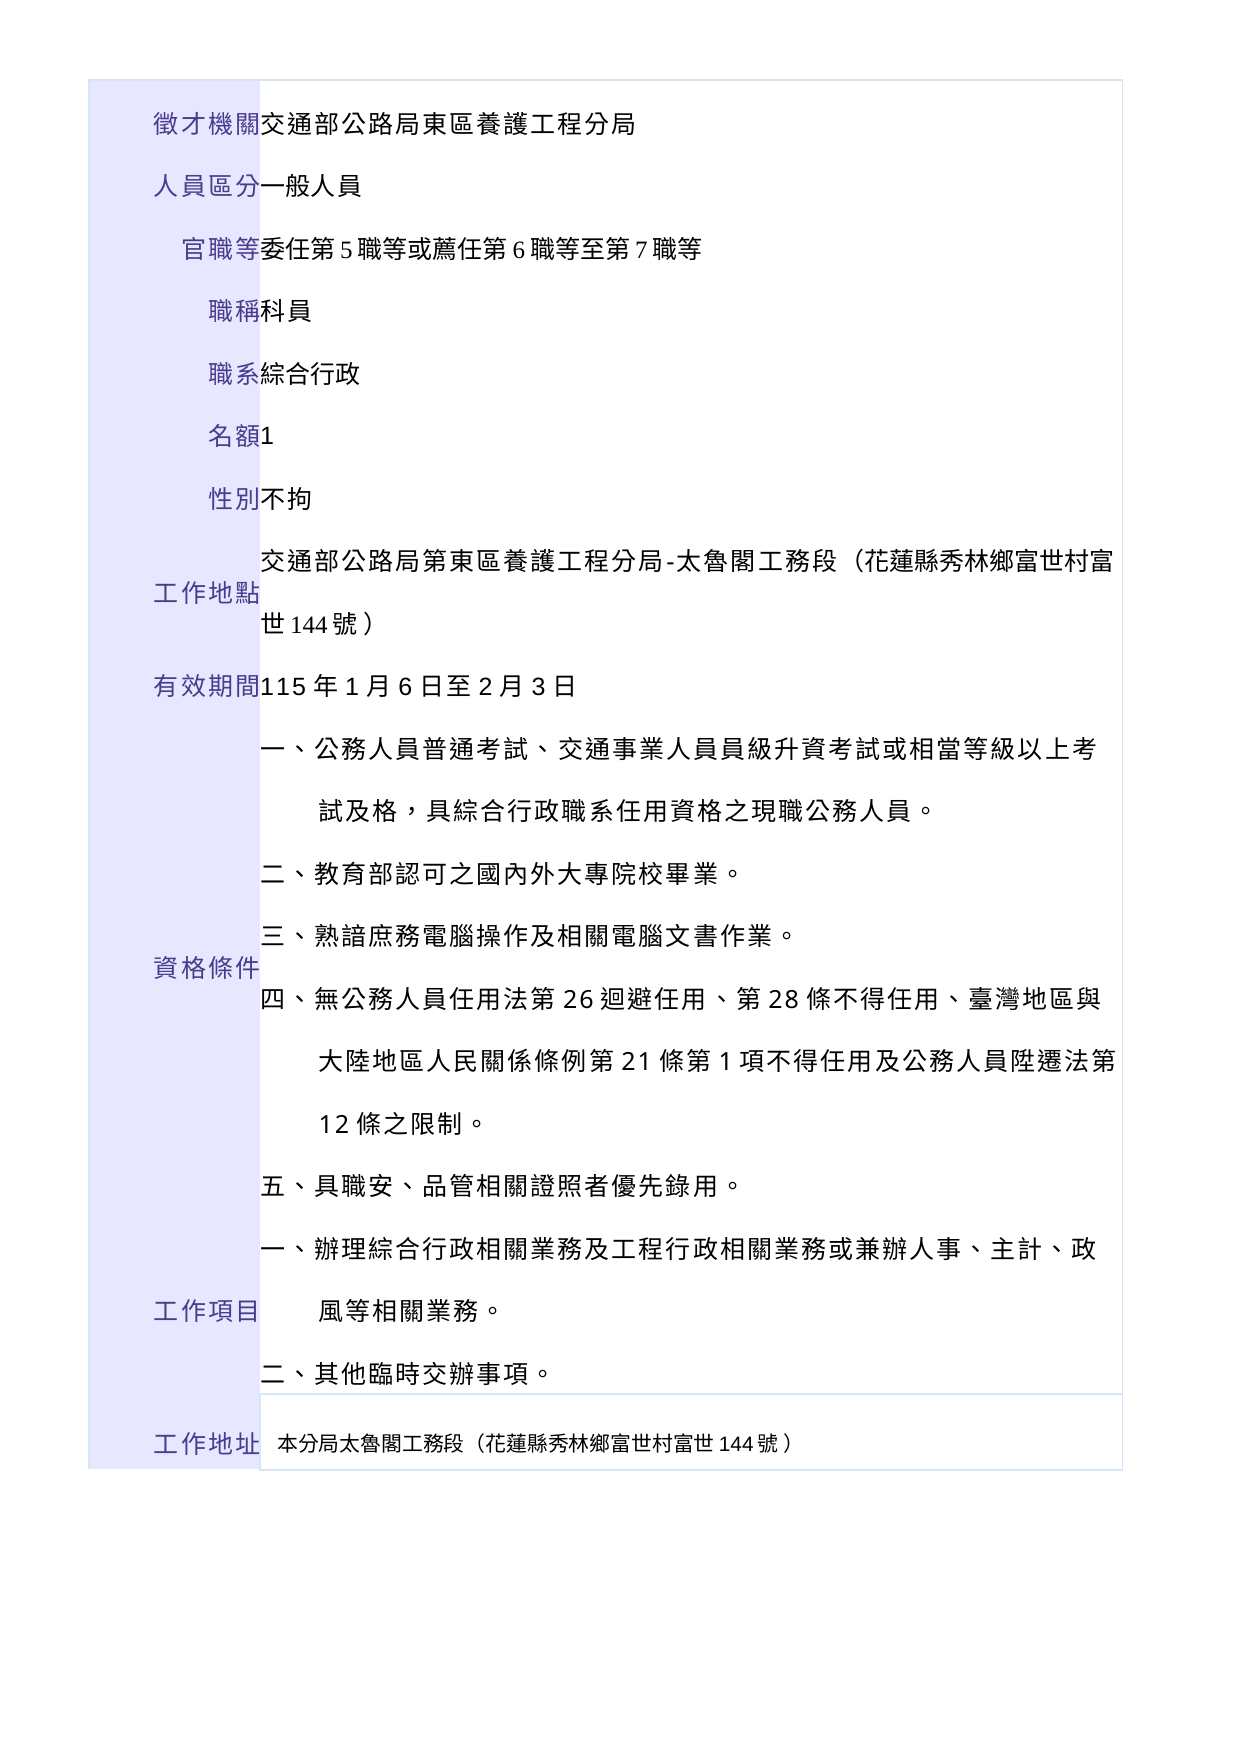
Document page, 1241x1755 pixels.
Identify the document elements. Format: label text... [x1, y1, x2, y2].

table_cell 交通部公路局第東區養護工程分局-太魯閣工務段（花蓮縣秀林鄉富世村富世144號 ） [260, 518, 1122, 643]
table_cell 委任第5職等或薦任第6職等至第7職等 [260, 206, 1122, 268]
table_cell 1 [260, 393, 1122, 456]
table_cell 一、公務人員普通考試、交通事業人員員級升資考試或相當等級以上考試及格，具綜合行政職系任用資格之現職公務人員。 二、教育部認可之國內外大專院校畢業。 三、熟諳庶務電腦操作及相關電腦文書作業。 四、無公務人員任用法第26迴避任用、第28條不得任用、臺灣地區與大陸地區人民關係條例第21條第1項不得任用及公務人員陞遷法第12條之限制。 五、具職安、品管相關證照者優先錄用。 [260, 706, 1122, 1206]
table_cell 綜合行政 [260, 331, 1122, 393]
table_cell 有效期間 [90, 643, 260, 706]
table_cell 官職等 [90, 206, 260, 268]
table_cell 職稱 [90, 268, 260, 331]
table_cell 工作地址 [90, 1393, 259, 1469]
table_cell 名額 [90, 393, 260, 456]
table_cell 一、辦理綜合行政相關業務及工程行政相關業務或兼辦人事、主計、政風等相關業務。 二、其他臨時交辦事項。 [260, 1206, 1122, 1393]
table_cell 工作項目 [90, 1206, 260, 1393]
table_cell 職系 [90, 331, 260, 393]
table_cell 工作地點 [90, 518, 260, 643]
table_cell 資格條件 [90, 706, 260, 1206]
table_cell 性別 [90, 456, 260, 518]
table_cell 一般人員 [260, 143, 1122, 206]
table_cell 本分局太魯閣工務段（花蓮縣秀林鄉富世村富世144號 ） [261, 1395, 1122, 1469]
table_cell 不拘 [260, 456, 1122, 518]
table_header 交通部公路局東區養護工程分局 [260, 81, 1122, 143]
table_header 徵才機關 [90, 81, 260, 143]
table_cell 人員區分 [90, 143, 260, 206]
table_cell 115年1月6日至2月3日 [260, 643, 1122, 706]
table_cell 科員 [260, 268, 1122, 331]
